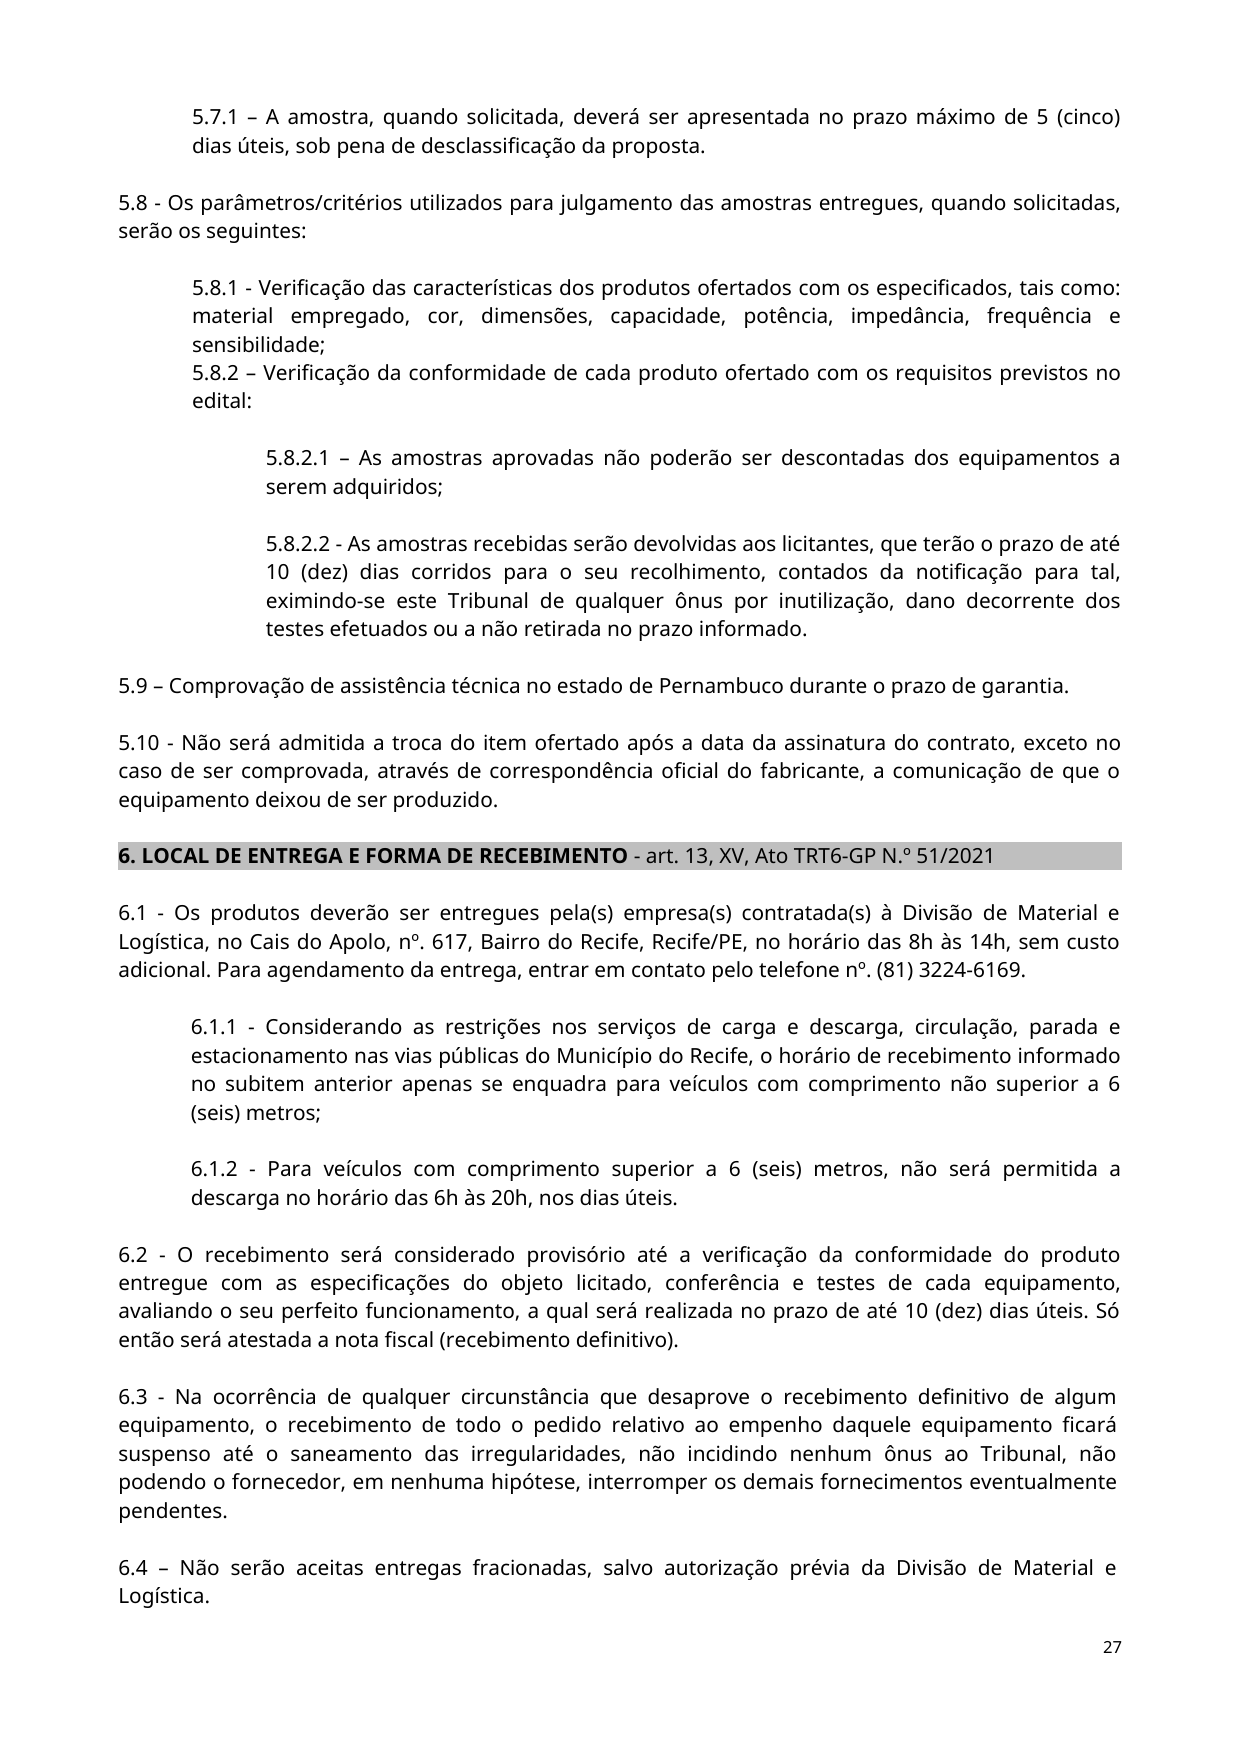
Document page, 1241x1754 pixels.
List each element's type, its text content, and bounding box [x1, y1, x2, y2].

text 5.8.2.1 – As amostras aprovadas não poderão ser descontadas dos equipamentos a serem adquiridos; [266, 443, 1122, 500]
text 6.1.1 - Considerando as restrições nos serviços de carga e descarga, circulação, parada e estacionamento nas vias públicas do Município do Recife, o horário de recebimento informado no subitem anterior apenas se enquadra para veículos com comprimento não superior a 6 (seis) metros; [191, 1012, 1122, 1126]
text 5.8.1 - Verificação das características dos produtos ofertados com os especificados, tais como: material empregado, cor, dimensões, capacidade, potência, impedância, frequência e sensibilidade; [192, 273, 1122, 358]
text 5.8 - Os parâmetros/critérios utilizados para julgamento das amostras entregues, quando solicitadas, serão os seguintes: [118, 188, 1122, 244]
text 6.2 - O recebimento será considerado provisório até a verificação da conformidade do produto entregue com as especificações do objeto licitado, conferência e testes de cada equipamento, avaliando o seu perfeito funcionamento, a qual será realizada no prazo de até 10 (dez) dias úteis. Só então será atestada a nota fiscal (recebimento definitivo). [118, 1240, 1122, 1353]
text 5.9 – Comprovação de assistência técnica no estado de Pernambuco durante o prazo de garantia. [118, 671, 1122, 699]
text 5.7.1 – A amostra, quando solicitada, deverá ser apresentada no prazo máximo de 5 (cinco) dias úteis, sob pena de desclassificação da proposta. [192, 102, 1122, 159]
text 5.10 - Não será admitida a troca do item ofertado após a data da assinatura do contrato, exceto no caso de ser comprovada, através de correspondência oficial do fabricante, a comunicação de que o equipamento deixou de ser produzido. [118, 728, 1122, 813]
text 6.4 – Não serão aceitas entregas fracionadas, salvo autorização prévia da Divisão de Material e Logística. [118, 1553, 1118, 1609]
text 6.1 - Os produtos deverão ser entregues pela(s) empresa(s) contratada(s) à Divisão de Material e Logística, no Cais do Apolo, nº. 617, Bairro do Recife, Recife/PE, no horário das 8h às 14h, sem custo adicional. Para agendamento da entrega, entrar em contato pelo telefone nº. (81) 3224-6169. [118, 898, 1122, 984]
text 6. LOCAL DE ENTREGA E FORMA DE RECEBIMENTO - art. 13, XV, Ato TRT6-GP N.º 51/2021 [118, 842, 1122, 870]
text 6.3 - Na ocorrência de qualquer circunstância que desaprove o recebimento definitivo de algum equipamento, o recebimento de todo o pedido relativo ao empenho daquele equipamento ficará suspenso até o saneamento das irregularidades, não incidindo nenhum ônus ao Tribunal, não podendo o fornecedor, em nenhuma hipótese, interromper os demais fornecimentos eventualmente pendentes. [118, 1382, 1118, 1524]
text 6.1.2 - Para veículos com comprimento superior a 6 (seis) metros, não será permitida a descarga no horário das 6h às 20h, nos dias úteis. [191, 1154, 1122, 1211]
text 5.8.2.2 - As amostras recebidas serão devolvidas aos licitantes, que terão o prazo de até 10 (dez) dias corridos para o seu recolhimento, contados da notificação para tal, eximindo-se este Tribunal de qualquer ônus por inutilização, dano decorrente dos testes efetuados ou a não retirada no prazo informado. [266, 529, 1122, 643]
text 5.8.2 – Verificação da conformidade de cada produto ofertado com os requisitos previstos no edital: [192, 358, 1122, 415]
